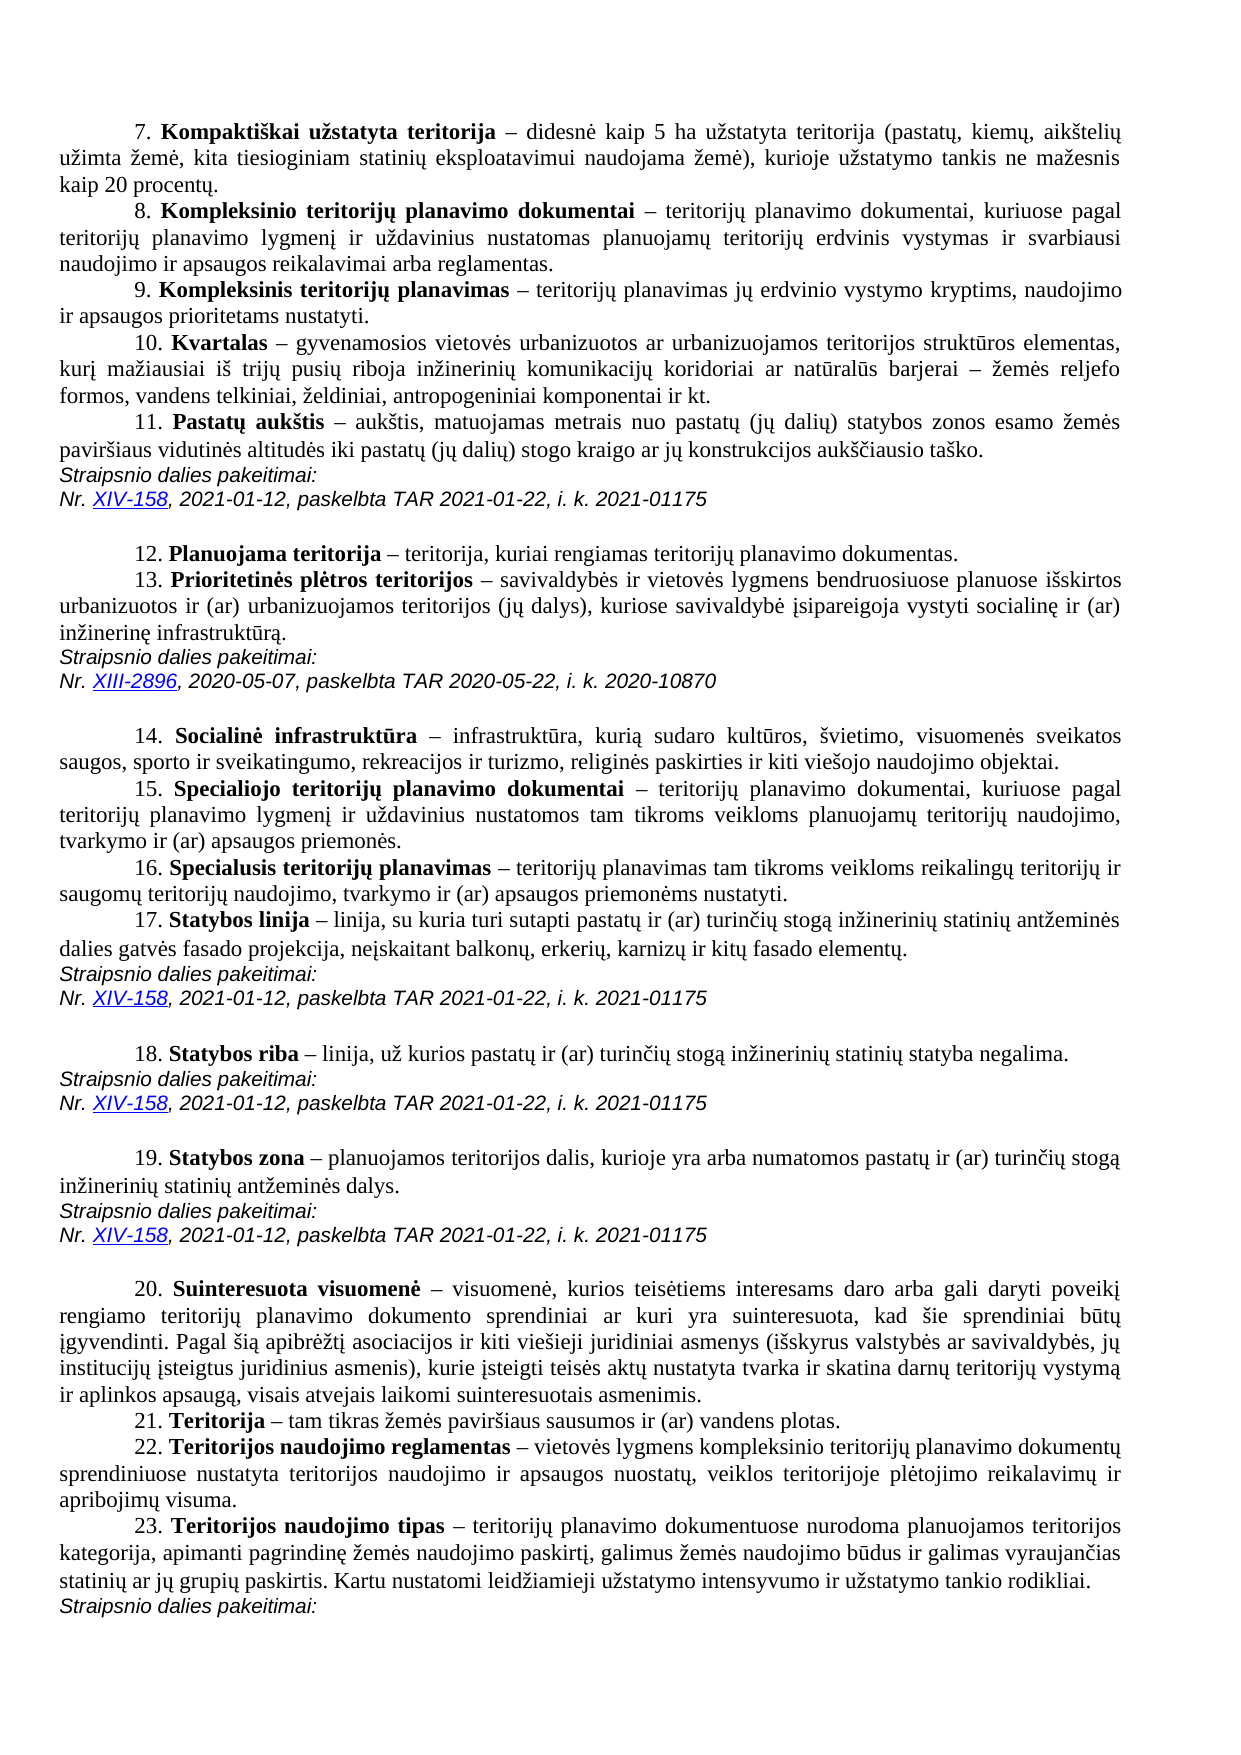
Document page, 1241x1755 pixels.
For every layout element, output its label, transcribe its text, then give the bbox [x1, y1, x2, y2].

text 22. Teritorijos naudojimo reglamentas – vietovės lygmens kompleksinio teritorijų planavimo dokumentų sprendiniuose nustatyta teritorijos naudojimo ir apsaugos nuostatų, veiklos teritorijoje plėtojimo reikalavimų ir apribojimų visuma. [59, 1433, 1122, 1512]
text 16. Specialusis teritorijų planavimas – teritorijų planavimas tam tikroms veikloms reikalingų teritorijų ir saugomų teritorijų naudojimo, tvarkymo ir (ar) apsaugos priemonėms nustatyti. [59, 854, 1122, 906]
text 14. Socialinė infrastruktūra – infrastruktūra, kurią sudaro kultūros, švietimo, visuomenės sveikatos saugos, sporto ir sveikatingumo, rekreacijos ir turizmo, religinės paskirties ir kiti viešojo naudojimo objektai. [59, 722, 1122, 774]
text Straipsnio dalies pakeitimai: [59, 1594, 1122, 1618]
text 13. Prioritetinės plėtros teritorijos – savivaldybės ir vietovės lygmens bendruosiuose planuose išskirtos urbanizuotos ir (ar) urbanizuojamos teritorijos (jų dalys), kuriose savivaldybė įsipareigoja vystyti socialinę ir (ar) inžinerinę infrastruktūrą. [59, 566, 1122, 645]
text Straipsnio dalies pakeitimai: [59, 463, 1122, 487]
text 21. Teritorija – tam tikras žemės paviršiaus sausumos ir (ar) vandens plotas. [59, 1407, 1122, 1433]
text Straipsnio dalies pakeitimai: [59, 1199, 1122, 1223]
text 19. Statybos zona – planuojamos teritorijos dalis, kurioje yra arba numatomos pastatų ir (ar) turinčių stogą inžinerinių statinių antžeminės dalys. [59, 1143, 1122, 1199]
text 7. Kompaktiškai užstatyta teritorija – didesnė kaip 5 ha užstatyta teritorija (pastatų, kiemų, aikštelių užimta žemė, kita tiesioginiam statinių eksploatavimui naudojama žemė), kurioje užstatymo tankis ne mažesnis kaip 20 procentų. [59, 118, 1122, 197]
text Nr. XIV-158, 2021-01-12, paskelbta TAR 2021-01-22, i. k. 2021-01175 [59, 487, 1122, 511]
text 15. Specialiojo teritorijų planavimo dokumentai – teritorijų planavimo dokumentai, kuriuose pagal teritorijų planavimo lygmenį ir uždavinius nustatomos tam tikroms veikloms planuojamų teritorijų naudojimo, tvarkymo ir (ar) apsaugos priemonės. [59, 774, 1122, 854]
text 20. Suinteresuota visuomenė – visuomenė, kurios teisėtiems interesams daro arba gali daryti poveikį rengiamo teritorijų planavimo dokumento sprendiniai ar kuri yra suinteresuota, kad šie sprendiniai būtų įgyvendinti. Pagal šią apibrėžtį asociacijos ir kiti viešieji juridiniai asmenys (išskyrus valstybės ar savivaldybės, jų institucijų įsteigtus juridinius asmenis), kurie įsteigti teisės aktų nustatyta tvarka ir skatina darnų teritorijų vystymą ir aplinkos apsaugą, visais atvejais laikomi suinteresuotais asmenimis. [59, 1275, 1122, 1407]
text 18. Statybos riba – linija, už kurios pastatų ir (ar) turinčių stogą inžinerinių statinių statyba negalima. [59, 1038, 1122, 1067]
text 10. Kvartalas – gyvenamosios vietovės urbanizuotos ar urbanizuojamos teritorijos struktūros elementas, kurį mažiausiai iš trijų pusių riboja inžinerinių komunikacijų koridoriai ar natūralūs barjerai – žemės reljefo formos, vandens telkiniai, želdiniai, antropogeniniai komponentai ir kt. [59, 329, 1122, 408]
text Nr. XIV-158, 2021-01-12, paskelbta TAR 2021-01-22, i. k. 2021-01175 [59, 985, 1122, 1009]
text 8. Kompleksinio teritorijų planavimo dokumentai – teritorijų planavimo dokumentai, kuriuose pagal teritorijų planavimo lygmenį ir uždavinius nustatomas planuojamų teritorijų erdvinis vystymas ir svarbiausi naudojimo ir apsaugos reikalavimai arba reglamentas. [59, 197, 1122, 276]
text Straipsnio dalies pakeitimai: [59, 1067, 1122, 1091]
text Nr. XIII-2896, 2020-05-07, paskelbta TAR 2020-05-22, i. k. 2020-10870 [59, 669, 1122, 693]
text 12. Planuojama teritorija – teritorija, kuriai rengiamas teritorijų planavimo dokumentas. [59, 540, 1122, 566]
text 11. Pastatų aukštis – aukštis, matuojamas metrais nuo pastatų (jų dalių) statybos zonos esamo žemės paviršiaus vidutinės altitudės iki pastatų (jų dalių) stogo kraigo ar jų konstrukcijos aukščiausio taško. [59, 408, 1122, 463]
text 9. Kompleksinis teritorijų planavimas – teritorijų planavimas jų erdvinio vystymo kryptims, naudojimo ir apsaugos prioritetams nustatyti. [59, 276, 1122, 329]
text Nr. XIV-158, 2021-01-12, paskelbta TAR 2021-01-22, i. k. 2021-01175 [59, 1091, 1122, 1115]
text 17. Statybos linija – linija, su kuria turi sutapti pastatų ir (ar) turinčių stogą inžinerinių statinių antžeminės dalies gatvės fasado projekcija, neįskaitant balkonų, erkerių, karnizų ir kitų fasado elementų. [59, 906, 1122, 961]
text 23. Teritorijos naudojimo tipas – teritorijų planavimo dokumentuose nurodoma planuojamos teritorijos kategorija, apimanti pagrindinę žemės naudojimo paskirtį, galimus žemės naudojimo būdus ir galimas vyraujančias statinių ar jų grupių paskirtis. Kartu nustatomi leidžiamieji užstatymo intensyvumo ir užstatymo tankio rodikliai. [59, 1512, 1122, 1594]
text Nr. XIV-158, 2021-01-12, paskelbta TAR 2021-01-22, i. k. 2021-01175 [59, 1223, 1122, 1247]
text Straipsnio dalies pakeitimai: [59, 961, 1122, 985]
text Straipsnio dalies pakeitimai: [59, 645, 1122, 669]
